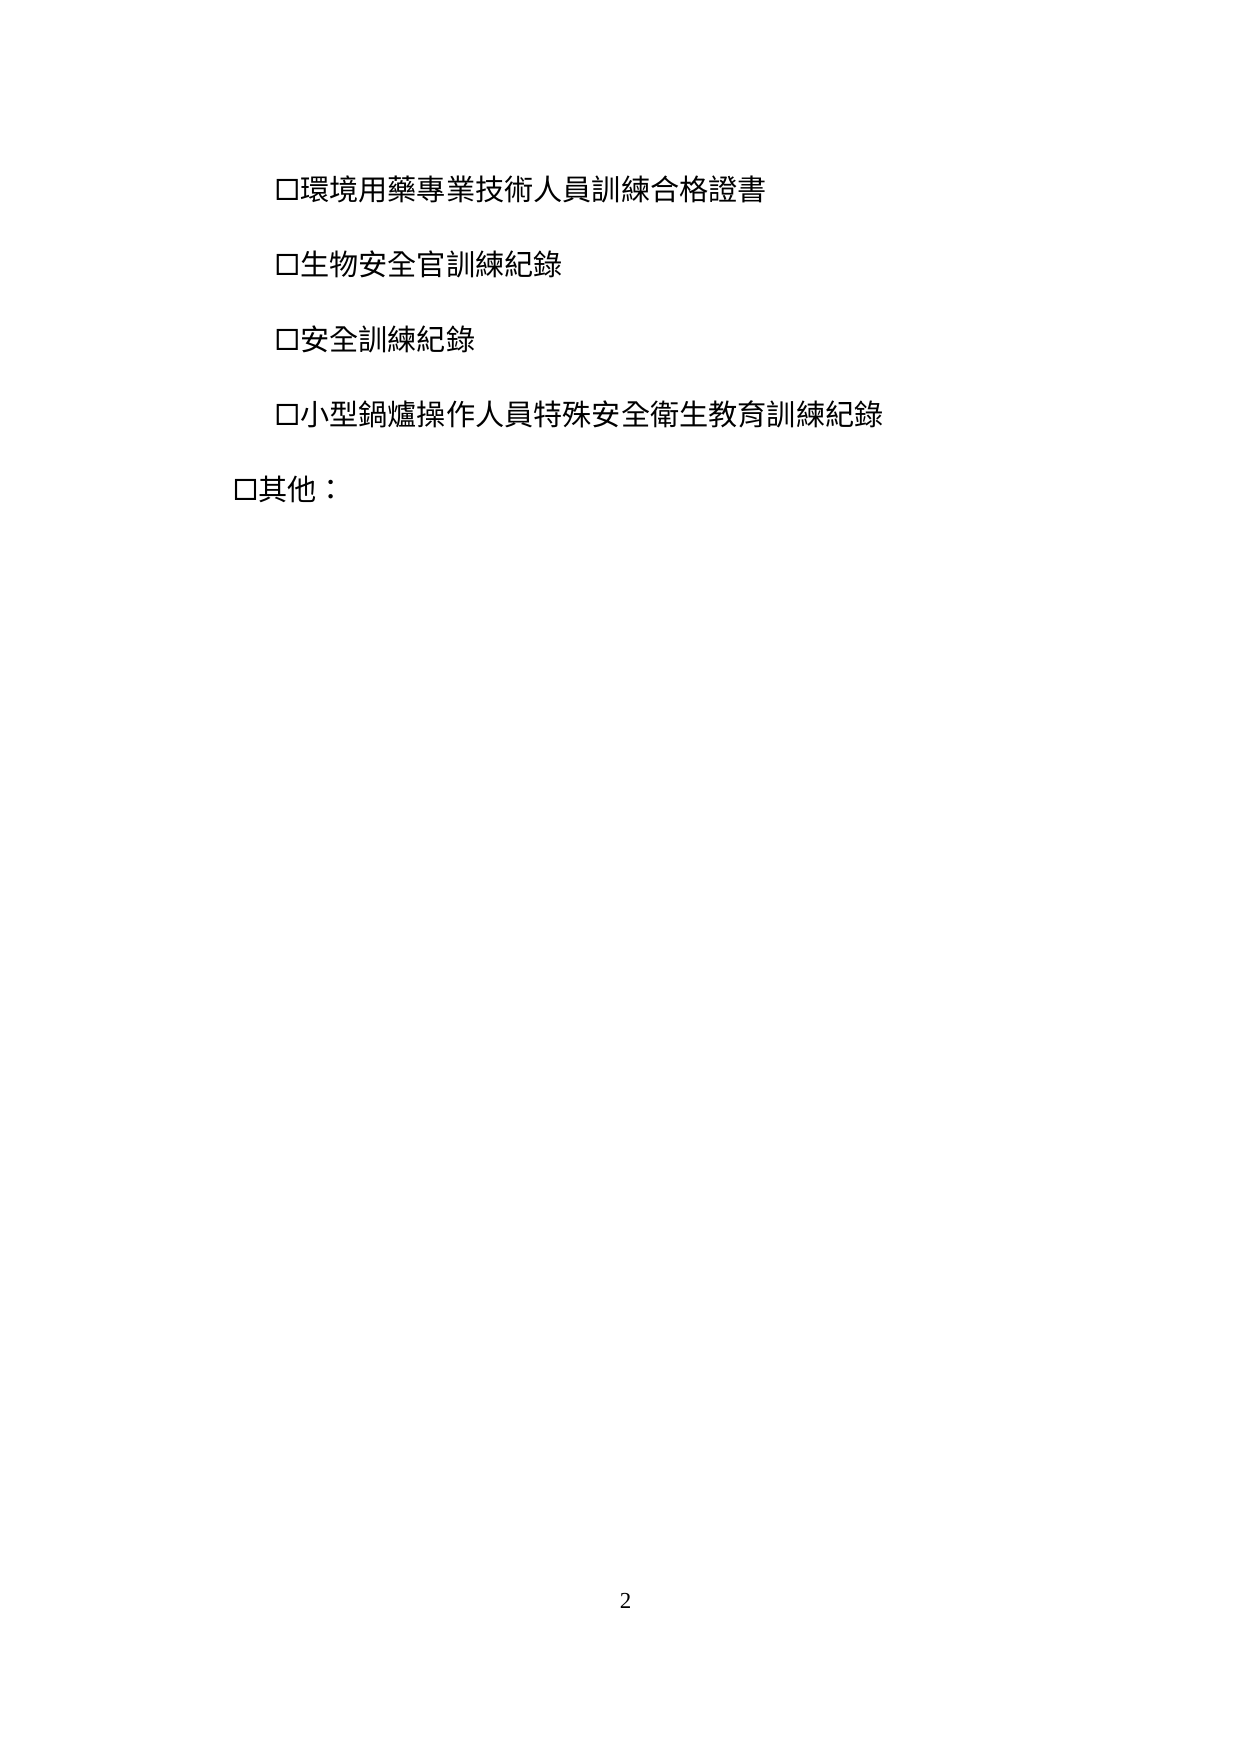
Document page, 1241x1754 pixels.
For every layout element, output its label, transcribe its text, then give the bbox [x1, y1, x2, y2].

text 生物安全官訓練紀錄 [260, 225, 1063, 300]
text 其他： [232, 450, 1063, 525]
text 安全訓練紀錄 [260, 300, 1063, 375]
text 小型鍋爐操作人員特殊安全衛生教育訓練紀錄 [260, 375, 1063, 450]
text 環境用藥專業技術人員訓練合格證書 [260, 150, 1063, 225]
